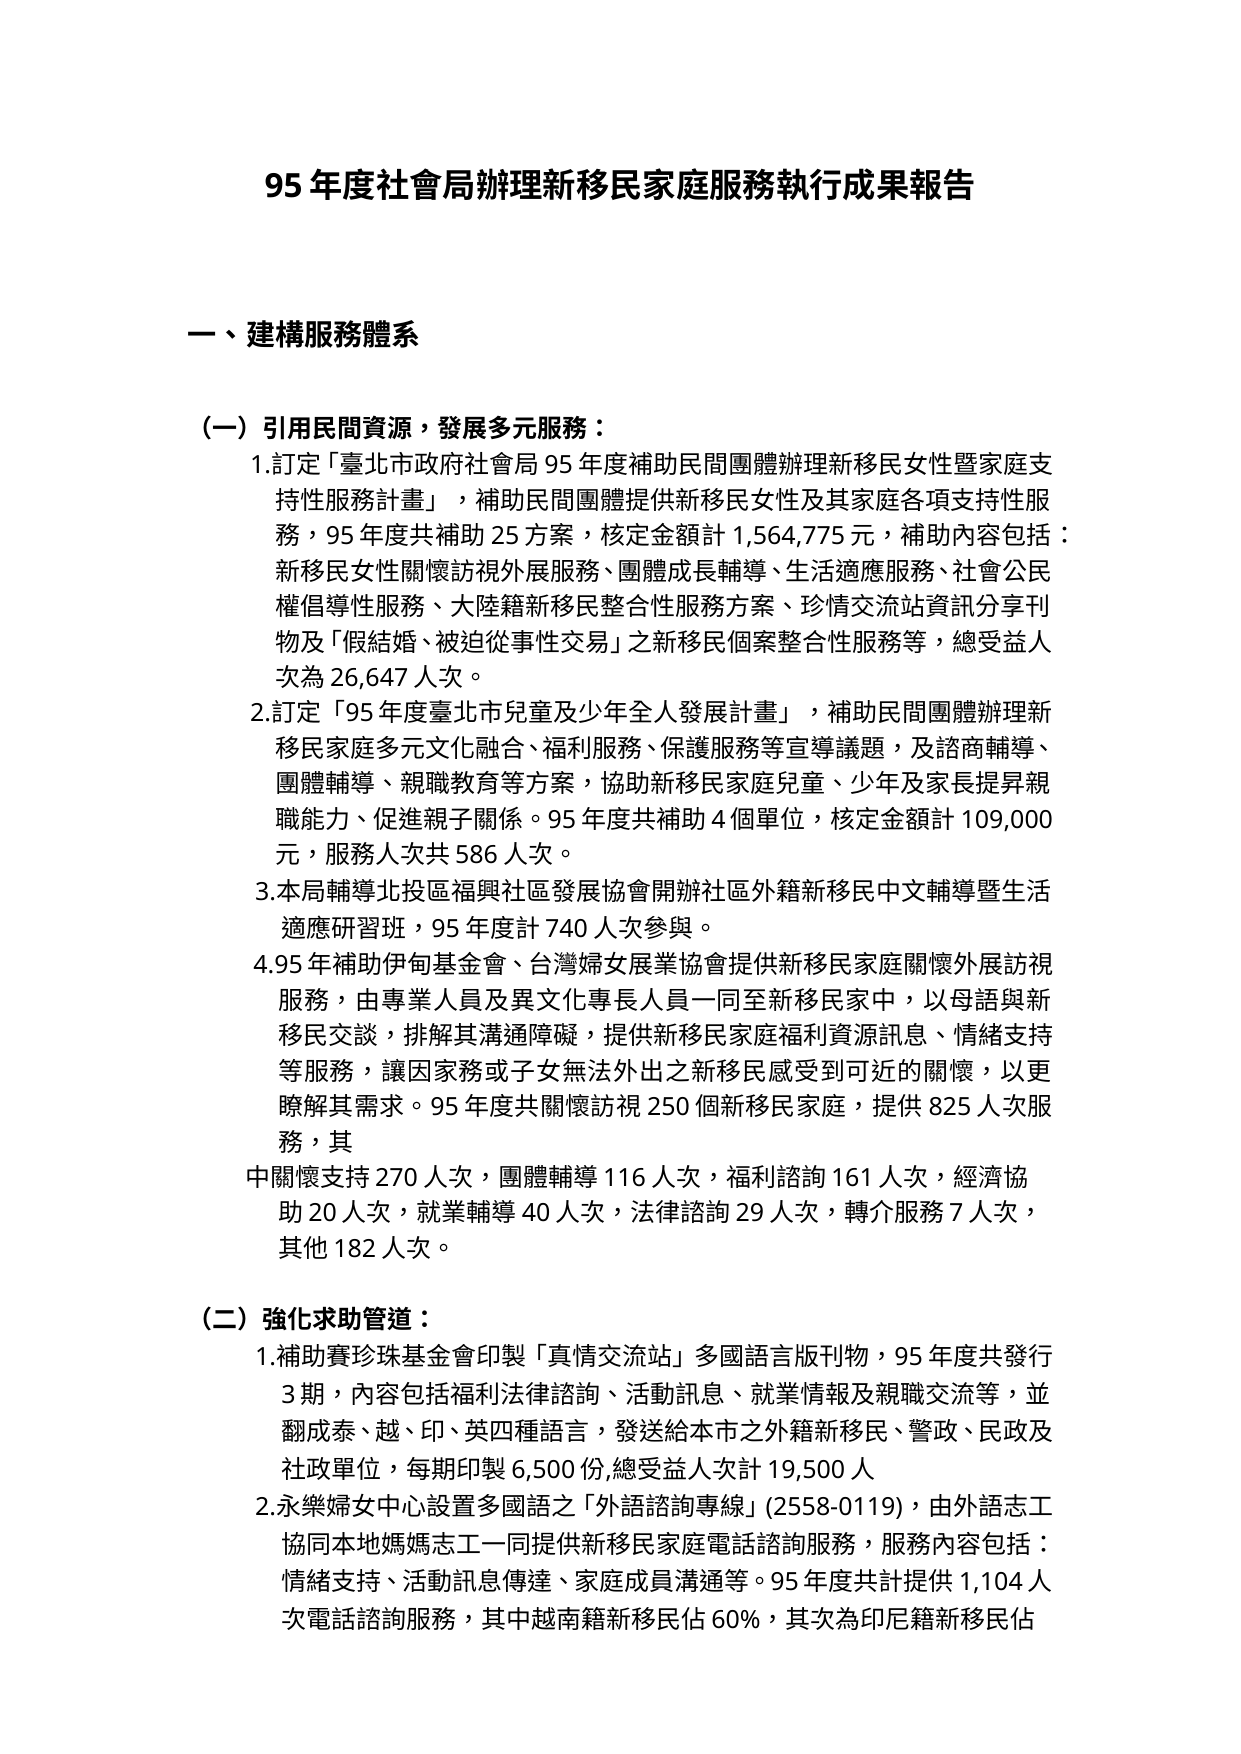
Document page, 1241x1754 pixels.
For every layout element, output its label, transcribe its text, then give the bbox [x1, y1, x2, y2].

text 一、建構服務體系 [187, 296, 1053, 371]
text 助20人次，就業輔導40人次，法律諮詢29人次，轉介服務7人次， [241, 1193, 1053, 1229]
text 2.訂定「95年度臺北市兒童及少年全人發展計畫」，補助民間團體辦理新移民家庭多元文化融合、福利服務、保護服務等宣導議題，及諮商輔導、團體輔導、親職教育等方案，協助新移民家庭兒童、少年及家長提昇親職能力、促進親子關係。95年度共補助4個單位，核定金額計109,000元，服務人次共586人次。 [250, 693, 1053, 871]
text 3.本局輔導北投區福興社區發展協會開辦社區外籍新移民中文輔導暨生活適應研習班，95年度計740人次參與。 [255, 871, 1053, 946]
text 中關懷支持270人次，團體輔導116人次，福利諮詢161人次，經濟協 [212, 1158, 1053, 1193]
text 其他182人次。 [241, 1229, 1053, 1264]
text 1.訂定「臺北市政府社會局95年度補助民間團體辦理新移民女性暨家庭支持性服務計畫」，補助民間團體提供新移民女性及其家庭各項支持性服務，95年度共補助25方案，核定金額計1,564,775元，補助內容包括：新移民女性關懷訪視外展服務、團體成長輔導、生活適應服務、社會公民權倡導性服務、大陸籍新移民整合性服務方案、珍情交流站資訊分享刊物及「假結婚、被迫從事性交易」之新移民個案整合性服務等，總受益人次為26,647人次。 [250, 446, 1053, 693]
text 1.補助賽珍珠基金會印製「真情交流站」多國語言版刊物，95年度共發行3期，內容包括福利法律諮詢、活動訊息、就業情報及親職交流等，並翻成泰、越、印、英四種語言，發送給本市之外籍新移民、警政、民政及社政單位，每期印製6,500份,總受益人次計19,500人 [255, 1336, 1053, 1486]
text 2.永樂婦女中心設置多國語之「外語諮詢專線」(2558-0119)，由外語志工協同本地媽媽志工一同提供新移民家庭電話諮詢服務，服務內容包括：情緒支持、活動訊息傳達、家庭成員溝通等。95年度共計提供1,104人次電話諮詢服務，其中越南籍新移民佔60%，其次為印尼籍新移民佔31%；諮詢問題項目分別為資訊活動提供佔28%，婚姻家庭佔21%，生活適應佔20%。 [255, 1486, 1053, 1636]
text 95年度社會局辦理新移民家庭服務執行成果報告 [187, 146, 1053, 221]
text （一）引用民間資源，發展多元服務： [187, 408, 1053, 446]
text （二）強化求助管道： [187, 1298, 1053, 1336]
text 4.95年補助伊甸基金會、台灣婦女展業協會提供新移民家庭關懷外展訪視服務，由專業人員及異文化專長人員一同至新移民家中，以母語與新移民交談，排解其溝通障礙，提供新移民家庭福利資源訊息、情緒支持等服務，讓因家務或子女無法外出之新移民感受到可近的關懷，以更瞭解其需求。95年度共關懷訪視250個新移民家庭，提供825人次服務，其 [253, 946, 1053, 1158]
